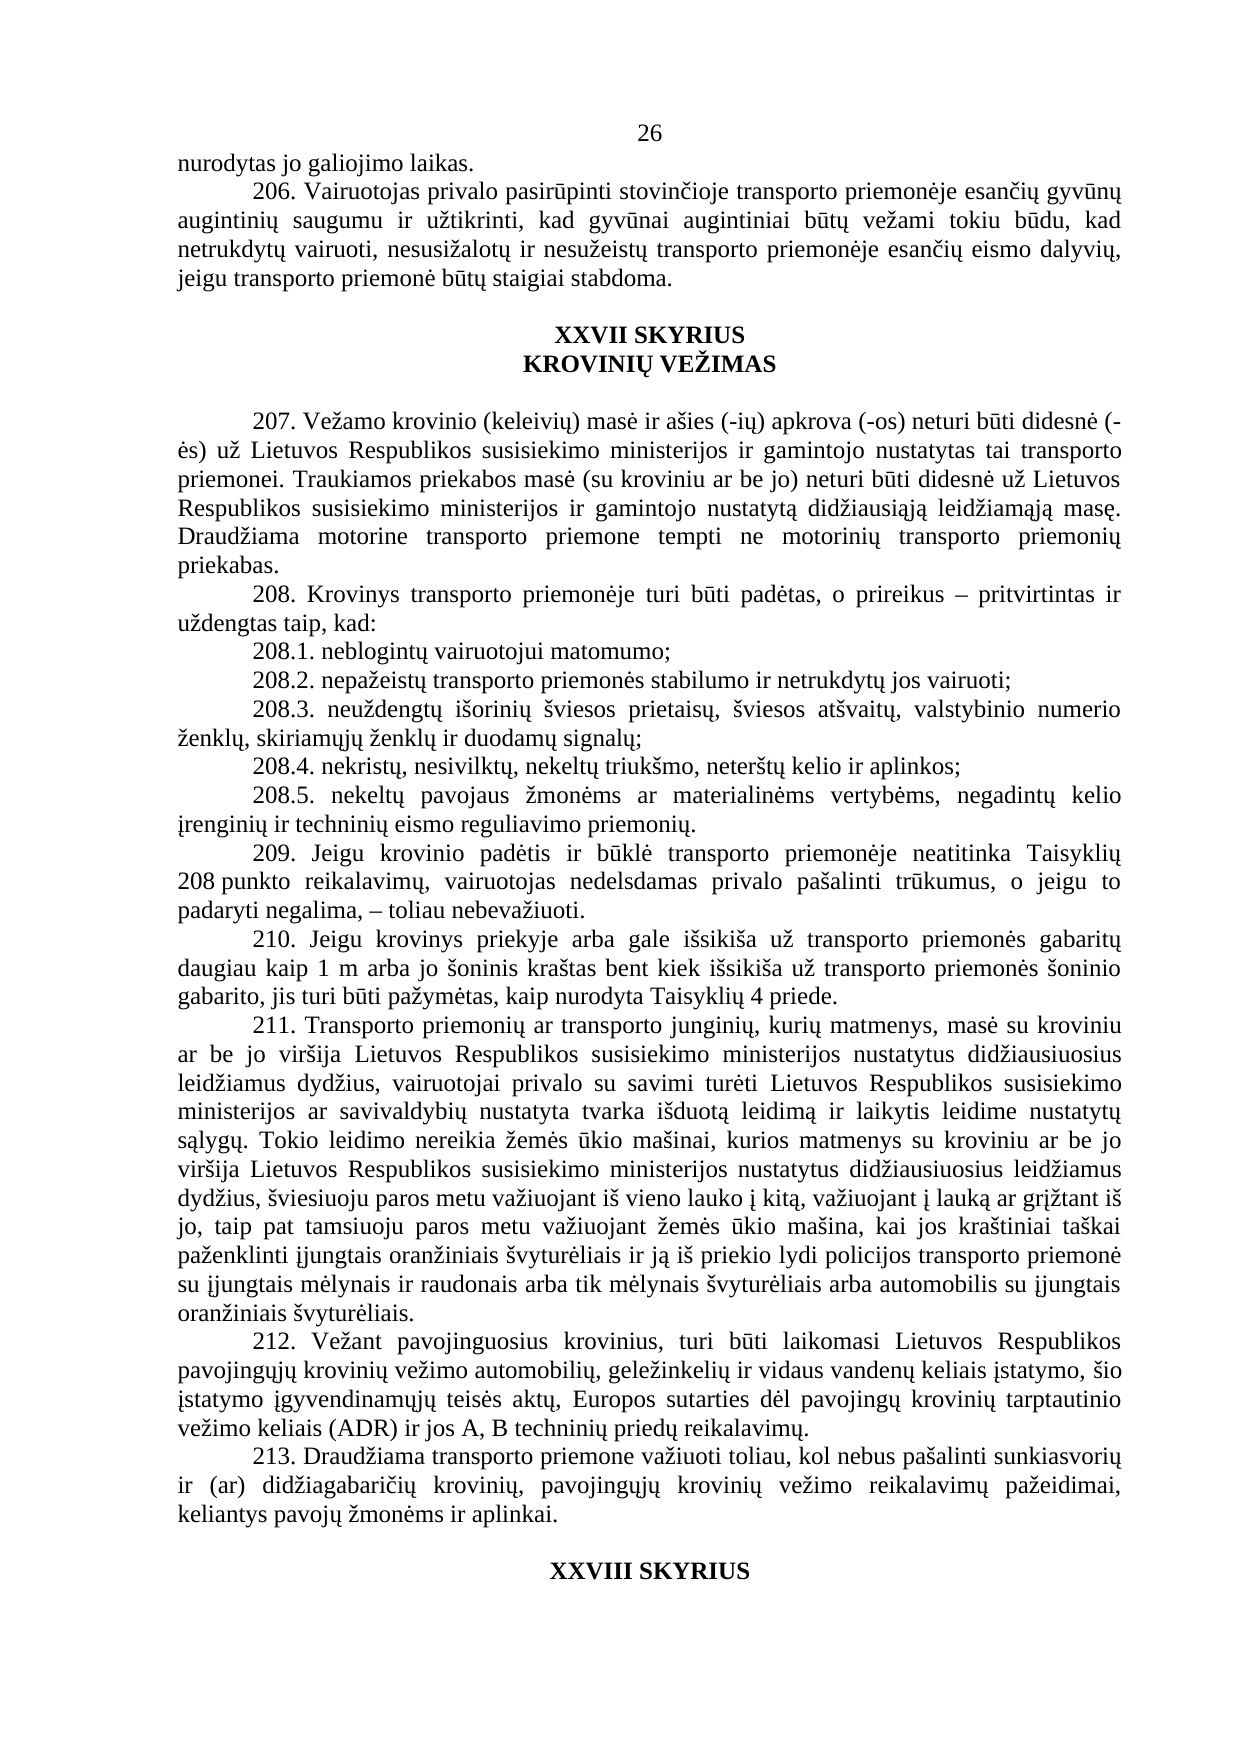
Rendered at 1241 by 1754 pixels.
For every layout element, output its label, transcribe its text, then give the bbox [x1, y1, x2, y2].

text 208.3. neuždengtų išorinių šviesos prietaisų, šviesos atšvaitų, valstybinio numerio ženklų, skiriamųjų ženklų ir duodamų signalų; [177, 694, 1122, 751]
text 208.2. nepažeistų transporto priemonės stabilumo ir netrukdytų jos vairuoti; [177, 665, 1122, 694]
text 210. Jeigu krovinys priekyje arba gale išsikiša už transporto priemonės gabaritų daugiau kaip 1 m arba jo šoninis kraštas bent kiek išsikiša už transporto priemonės šoninio gabarito, jis turi būti pažymėtas, kaip nurodyta Taisyklių 4 priede. [177, 924, 1122, 1010]
text XXVIII SKYRIUS [177, 1556, 1122, 1585]
text 213. Draudžiama transporto priemone važiuoti toliau, kol nebus pašalinti sunkiasvorių ir (ar) didžiagabaričių krovinių, pavojingųjų krovinių vežimo reikalavimų pažeidimai, keliantys pavojų žmonėms ir aplinkai. [177, 1441, 1122, 1528]
text XXVII SKYRIUS [177, 320, 1122, 349]
text 209. Jeigu krovinio padėtis ir būklė transporto priemonėje neatitinka Taisyklių 208 punkto reikalavimų, vairuotojas nedelsdamas privalo pašalinti trūkumus, o jeigu to padaryti negalima, – toliau nebevažiuoti. [177, 838, 1122, 924]
text 206. Vairuotojas privalo pasirūpinti stovinčioje transporto priemonėje esančių gyvūnų augintinių saugumu ir užtikrinti, kad gyvūnai augintiniai būtų vežami tokiu būdu, kad netrukdytų vairuoti, nesusižalotų ir nesužeistų transporto priemonėje esančių eismo dalyvių, jeigu transporto priemonė būtų staigiai stabdoma. [177, 176, 1122, 291]
text 212. Vežant pavojinguosius krovinius, turi būti laikomasi Lietuvos Respublikos pavojingųjų krovinių vežimo automobilių, geležinkelių ir vidaus vandenų keliais įstatymo, šio įstatymo įgyvendinamųjų teisės aktų, Europos sutarties dėl pavojingų krovinių tarptautinio vežimo keliais (ADR) ir jos A, B techninių priedų reikalavimų. [177, 1326, 1122, 1441]
text 207. Vežamo krovinio (keleivių) masė ir ašies (-ių) apkrova (-os) neturi būti didesnė (-ės) už Lietuvos Respublikos susisiekimo ministerijos ir gamintojo nustatytas tai transporto priemonei. Traukiamos priekabos masė (su kroviniu ar be jo) neturi būti didesnė už Lietuvos Respublikos susisiekimo ministerijos ir gamintojo nustatytą didžiausiąją leidžiamąją masę. Draudžiama motorine transporto priemone tempti ne motorinių transporto priemonių priekabas. [177, 406, 1122, 579]
text 208.4. nekristų, nesivilktų, nekeltų triukšmo, neterštų kelio ir aplinkos; [177, 751, 1122, 780]
text 208.5. nekeltų pavojaus žmonėms ar materialinėms vertybėms, negadintų kelio įrenginių ir techninių eismo reguliavimo priemonių. [177, 780, 1122, 838]
text 208. Krovinys transporto priemonėje turi būti padėtas, o prireikus – pritvirtintas ir uždengtas taip, kad: [177, 579, 1122, 636]
text KROVINIŲ VEŽIMAS [177, 349, 1122, 378]
text 211. Transporto priemonių ar transporto junginių, kurių matmenys, masė su kroviniu ar be jo viršija Lietuvos Respublikos susisiekimo ministerijos nustatytus didžiausiuosius leidžiamus dydžius, vairuotojai privalo su savimi turėti Lietuvos Respublikos susisiekimo ministerijos ar savivaldybių nustatyta tvarka išduotą leidimą ir laikytis leidime nustatytų sąlygų. Tokio leidimo nereikia žemės ūkio mašinai, kurios matmenys su kroviniu ar be jo viršija Lietuvos Respublikos susisiekimo ministerijos nustatytus didžiausiuosius leidžiamus dydžius, šviesiuoju paros metu važiuojant iš vieno lauko į kitą, važiuojant į lauką ar grįžtant iš jo, taip pat tamsiuoju paros metu važiuojant žemės ūkio mašina, kai jos kraštiniai taškai paženklinti įjungtais oranžiniais švyturėliais ir ją iš priekio lydi policijos transporto priemonė su įjungtais mėlynais ir raudonais arba tik mėlynais švyturėliais arba automobilis su įjungtais oranžiniais švyturėliais. [177, 1010, 1122, 1326]
text 208.1. neblogintų vairuotojui matomumo; [177, 636, 1122, 665]
text nurodytas jo galiojimo laikas. [177, 148, 1122, 176]
